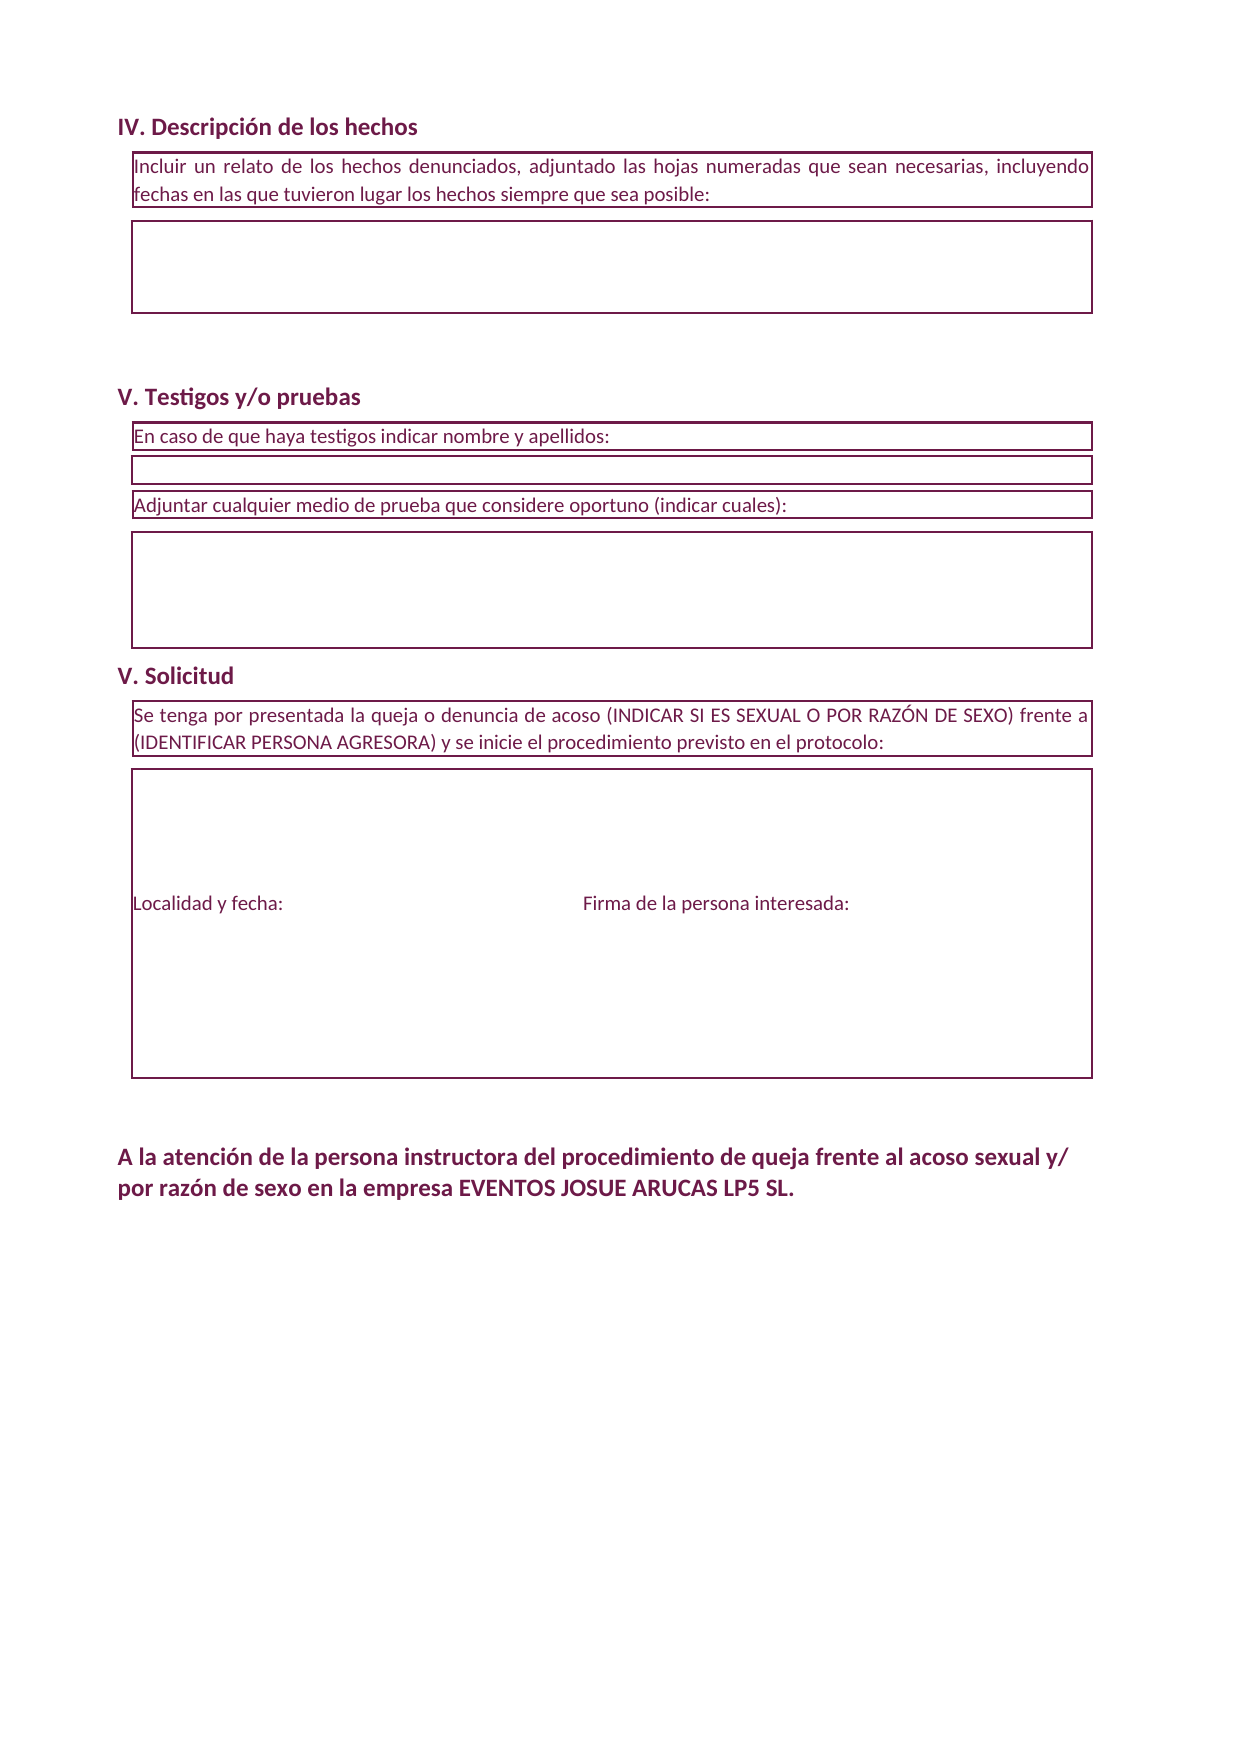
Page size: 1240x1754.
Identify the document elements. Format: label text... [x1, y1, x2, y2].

subtitle V. Testigos y/o pruebas [117, 381, 1093, 412]
text Adjuntar cualquier medio de prueba que considere oportuno (indicar cuales): [134, 492, 1091, 517]
subtitle IV. Descripción de los hechos [117, 111, 1093, 142]
text En caso de que haya testigos indicar nombre y apellidos: [134, 424, 1091, 449]
text A la atención de la persona instructora del procedimiento de queja frente al acoso sexual y/ por razón de sexo en la empresa EVENTOS JOSUE ARUCAS LP5 SL. [117, 1141, 1093, 1203]
text Localidad y fecha: Firma de la persona interesada: [133, 888, 1091, 915]
subtitle V. Solicitud [117, 660, 1093, 691]
text Se tenga por presentada la queja o denuncia de acoso (INDICAR SI ES SEXUAL O POR RAZÓN DE SEXO) frente a (IDENTIFICAR PERSONA AGRESORA) y se inicie el procedimiento previsto en el protocolo: [134, 702, 1091, 755]
text Incluir un relato de los hechos denunciados, adjuntado las hojas numeradas que sean necesarias, incluyendo fechas en las que tuvieron lugar los hechos siempre que sea posible: [134, 154, 1091, 206]
